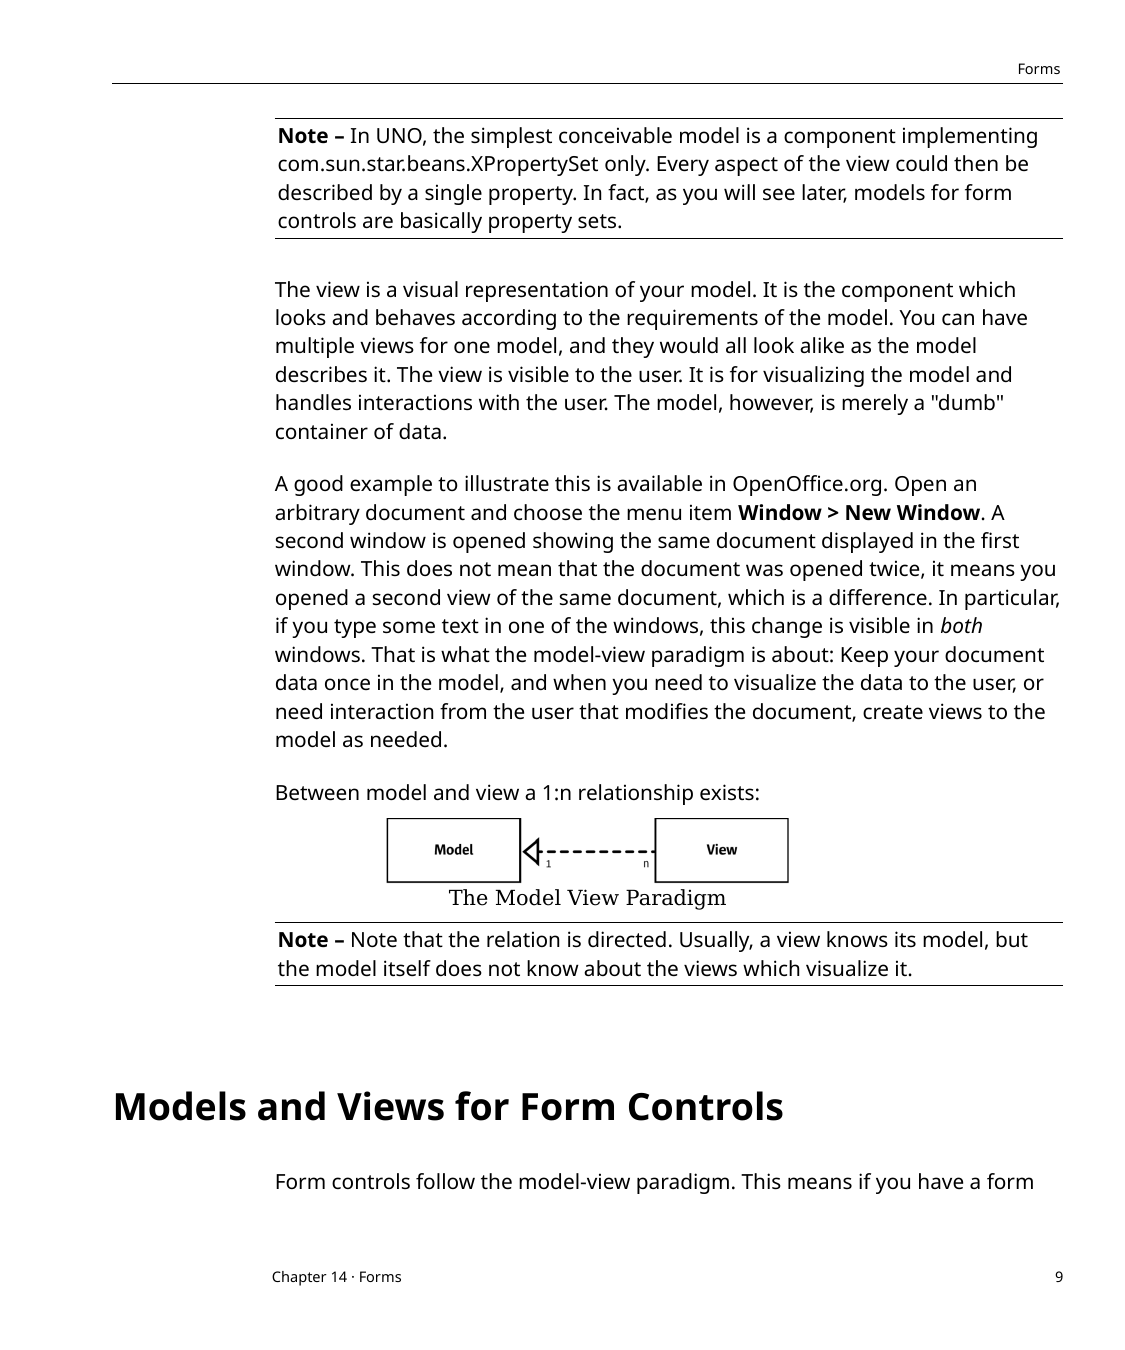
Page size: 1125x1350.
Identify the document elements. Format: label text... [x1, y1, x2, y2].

text Between model and view a 1:n relationship exists: [274, 778, 1063, 806]
text The view is a visual representation of your model. It is the component which looks and behaves according to the requirements of the model. You can have multiple views for one model, and they would all look alike as the model describes it. The view is visible to the user. It is for visualizing the model and handles interactions with the user. The model, however, is merely a "dumb" container of data. [274, 275, 1063, 445]
list In UNO, the simplest conceivable model is a component implementing com.sun.star.beans.XPropertySet only. Every aspect of the view could then be described by a single property. In fact, as you will see later, models for form controls are basically property sets. [274, 119, 1063, 238]
text Form controls follow the model-view paradigm. This means if you have a form [274, 1167, 1063, 1196]
picture [386, 818, 789, 886]
text The Model View Paradigm [112, 818, 1063, 910]
subtitle Models and Views for Form Controls [112, 1081, 1063, 1132]
list Note that the relation is directed. Usually, a view knows its model, but the model itself does not know about the views which visualize it. [274, 923, 1063, 985]
text A good example to illustrate this is available in OpenOffice.org. Open an arbitrary document and choose the menu item Window > New Window. A second window is opened showing the same document displayed in the first window. This does not mean that the document was opened twice, it means you opened a second view of the same document, which is a difference. In particular, if you type some text in one of the windows, this change is visible in both windows. That is what the model-view paradigm is about: Keep your document data once in the model, and when you need to visualize the data to the user, or need interaction from the user that modifies the document, create views to the model as needed. [274, 469, 1063, 754]
